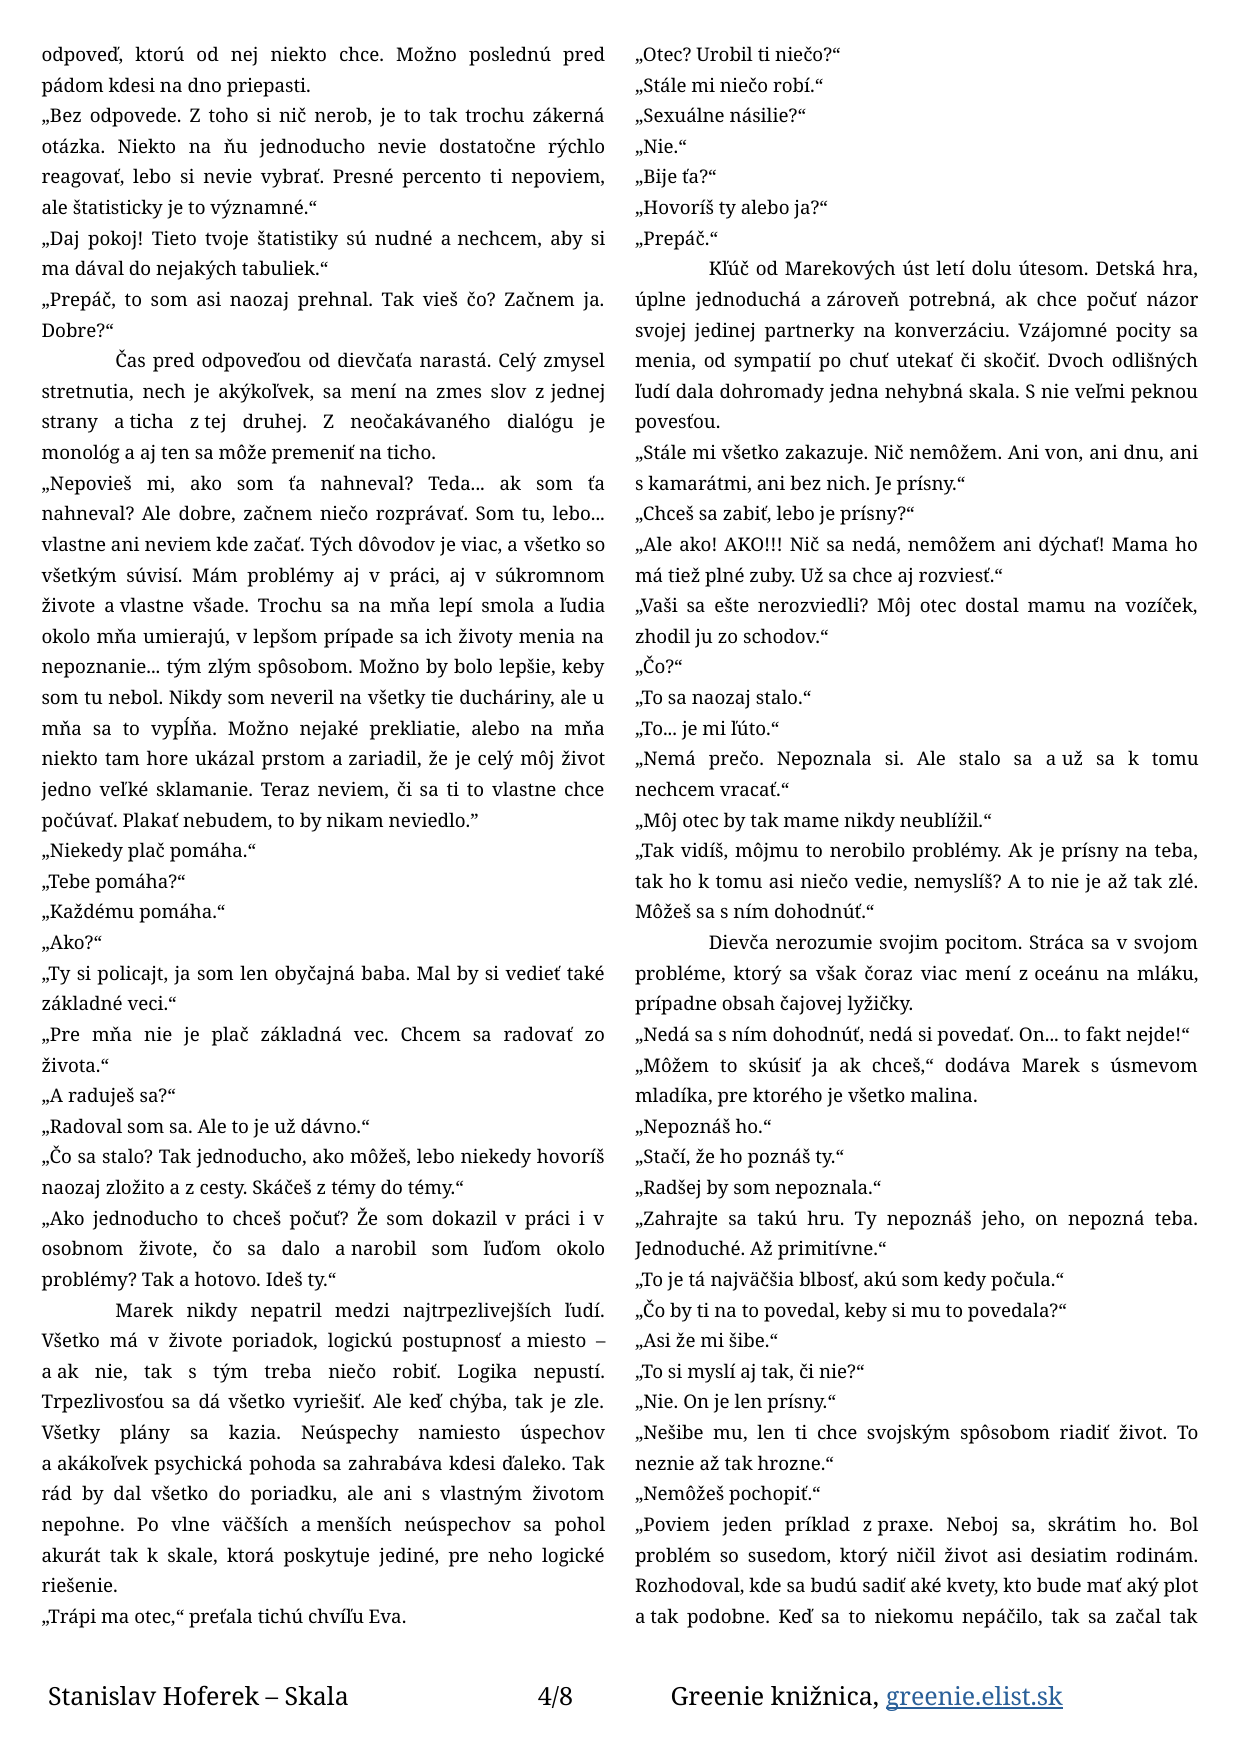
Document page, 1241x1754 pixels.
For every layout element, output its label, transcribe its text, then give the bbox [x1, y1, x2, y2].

text „Nie. On je len prísny.“ [635, 1389, 1199, 1414]
text „Čo sa stalo? Tak jednoducho, ako môžeš, lebo niekedy hovoríš naozaj zložito a z cesty. Skáčeš z témy do témy.“ [41, 1144, 605, 1200]
text „Ty si policajt, ja som len obyčajná baba. Mal by si vedieť také základné veci.“ [41, 960, 605, 1016]
text „Poviem jeden príklad z praxe. Neboj sa, skrátim ho. Bol problém so susedom, ktorý ničil život asi desiatim rodinám. Rozhodoval, kde sa budú sadiť aké kvety, kto bude mať aký plot a tak podobne. Keď sa to niekomu nepáčilo, tak sa začal tak [635, 1511, 1199, 1629]
text „Ako?“ [41, 929, 605, 955]
text „Trápi ma otec,“ preťala tichú chvíľu Eva. [41, 1603, 605, 1629]
text odpoveď, ktorú od nej niekto chce. Možno poslednú pred pádom kdesi na dno priepasti. [41, 41, 605, 97]
text „Vaši sa ešte nerozviedli? Môj otec dostal mamu na vozíček, zhodil ju zo schodov.“ [635, 593, 1199, 649]
text „Stačí, že ho poznáš ty.“ [635, 1144, 1199, 1169]
text „Radšej by som nepoznala.“ [635, 1174, 1199, 1200]
text „Daj pokoj! Tieto tvoje štatistiky sú nudné a nechcem, aby si ma dával do nejakých tabuliek.“ [41, 225, 605, 281]
text „Tak vidíš, môjmu to nerobilo problémy. Ak je prísny na teba, tak ho k tomu asi niečo vedie, nemyslíš? A to nie je až tak zlé. Môžeš sa s ním dohodnúť.“ [635, 838, 1199, 924]
text „To sa naozaj stalo.“ [635, 684, 1199, 710]
text „Nemôžeš pochopiť.“ [635, 1481, 1199, 1506]
text „Čo by ti na to povedal, keby si mu to povedala?“ [635, 1297, 1199, 1322]
text „Prepáč, to som asi naozaj prehnal. Tak vieš čo? Začnem ja. Dobre?“ [41, 286, 605, 342]
text „Asi že mi šibe.“ [635, 1328, 1199, 1353]
text „Pre mňa nie je plač základná vec. Chcem sa radovať zo života.“ [41, 1021, 605, 1077]
text Dievča nerozumie svojim pocitom. Stráca sa v svojom probléme, ktorý sa však čoraz viac mení z oceánu na mláku, prípadne obsah čajovej lyžičky. [635, 929, 1199, 1016]
text „Bez odpovede. Z toho si nič nerob, je to tak trochu zákerná otázka. Niekto na ňu jednoducho nevie dostatočne rýchlo reagovať, lebo si nevie vybrať. Presné percento ti nepoviem, ale štatisticky je to významné.“ [41, 103, 605, 220]
text „To... je mi ľúto.“ [635, 715, 1199, 741]
text „To si myslí aj tak, či nie?“ [635, 1358, 1199, 1384]
text „Chceš sa zabiť, lebo je prísny?“ [635, 501, 1199, 526]
text „Nedá sa s ním dohodnúť, nedá si povedať. On... to fakt nejde!“ [635, 1021, 1199, 1047]
text „Otec? Urobil ti niečo?“ [635, 41, 1199, 67]
text „Nešibe mu, len ti chce svojským spôsobom riadiť život. To neznie až tak hrozne.“ [635, 1419, 1199, 1476]
text „Môžem to skúsiť ja ak chceš,“ dodáva Marek s úsmevom mladíka, pre ktorého je všetko malina. [635, 1052, 1199, 1108]
text „Prepáč.“ [635, 225, 1199, 251]
text „Bije ťa?“ [635, 164, 1199, 189]
text Čas pred odpoveďou od dievčaťa narastá. Celý zmysel stretnutia, nech je akýkoľvek, sa mení na zmes slov z jednej strany a ticha z tej druhej. Z neočakávaného dialógu je monológ a aj ten sa môže premeniť na ticho. [41, 348, 605, 465]
text „Tebe pomáha?“ [41, 868, 605, 894]
text Marek nikdy nepatril medzi najtrpezlivejších ľudí. Všetko má v živote poriadok, logickú postupnosť a miesto – a ak nie, tak s tým treba niečo robiť. Logika nepustí. Trpezlivosťou sa dá všetko vyriešiť. Ale keď chýba, tak je zle. Všetky plány sa kazia. Neúspechy namiesto úspechov a akákoľvek psychická pohoda sa zahrabáva kdesi ďaleko. Tak rád by dal všetko do poriadku, ale ani s vlastným životom nepohne. Po vlne väčších a menších neúspechov sa pohol akurát tak k skale, ktorá poskytuje jediné, pre neho logické riešenie. [41, 1297, 605, 1598]
text „Nepoznáš ho.“ [635, 1113, 1199, 1139]
text „Niekedy plač pomáha.“ [41, 838, 605, 863]
text „Nemá prečo. Nepoznala si. Ale stalo sa a už sa k tomu nechcem vracať.“ [635, 746, 1199, 802]
text „A raduješ sa?“ [41, 1083, 605, 1108]
text „Nepovieš mi, ako som ťa nahneval? Teda... ak som ťa nahneval? Ale dobre, začnem niečo rozprávať. Som tu, lebo... vlastne ani neviem kde začať. Tých dôvodov je viac, a všetko so všetkým súvisí. Mám problémy aj v práci, aj v súkromnom živote a vlastne všade. Trochu sa na mňa lepí smola a ľudia okolo mňa umierajú, v lepšom prípade sa ich životy menia na nepoznanie... tým zlým spôsobom. Možno by bolo lepšie, keby som tu nebol. Nikdy som neveril na všetky tie ducháriny, ale u mňa sa to vypĺňa. Možno nejaké prekliatie, alebo na mňa niekto tam hore ukázal prstom a zariadil, že je celý môj život jedno veľké sklamanie. Teraz neviem, či sa ti to vlastne chce počúvať. Plakať nebudem, to by nikam neviedlo.” [41, 470, 605, 832]
text „Stále mi niečo robí.“ [635, 72, 1199, 97]
text „Ako jednoducho to chceš počuť? Že som dokazil v práci i v osobnom živote, čo sa dalo a narobil som ľuďom okolo problémy? Tak a hotovo. Ideš ty.“ [41, 1205, 605, 1292]
text „Stále mi všetko zakazuje. Nič nemôžem. Ani von, ani dnu, ani s kamarátmi, ani bez nich. Je prísny.“ [635, 439, 1199, 496]
text „Hovoríš ty alebo ja?“ [635, 194, 1199, 220]
text Kľúč od Marekových úst letí dolu útesom. Detská hra, úplne jednoduchá a zároveň potrebná, ak chce počuť názor svojej jedinej partnerky na konverzáciu. Vzájomné pocity sa menia, od sympatií po chuť utekať či skočiť. Dvoch odlišných ľudí dala dohromady jedna nehybná skala. S nie veľmi peknou povesťou. [635, 256, 1199, 434]
text „Každému pomáha.“ [41, 899, 605, 924]
text „To je tá najväčšia blbosť, akú som kedy počula.“ [635, 1266, 1199, 1292]
text „Nie.“ [635, 133, 1199, 159]
text „Sexuálne násilie?“ [635, 103, 1199, 128]
text „Môj otec by tak mame nikdy neublížil.“ [635, 807, 1199, 832]
text „Zahrajte sa takú hru. Ty nepoznáš jeho, on nepozná teba. Jednoduché. Až primitívne.“ [635, 1205, 1199, 1261]
text „Ale ako! AKO!!! Nič sa nedá, nemôžem ani dýchať! Mama ho má tiež plné zuby. Už sa chce aj rozviesť.“ [635, 531, 1199, 587]
text „Radoval som sa. Ale to je už dávno.“ [41, 1113, 605, 1139]
text „Čo?“ [635, 654, 1199, 679]
